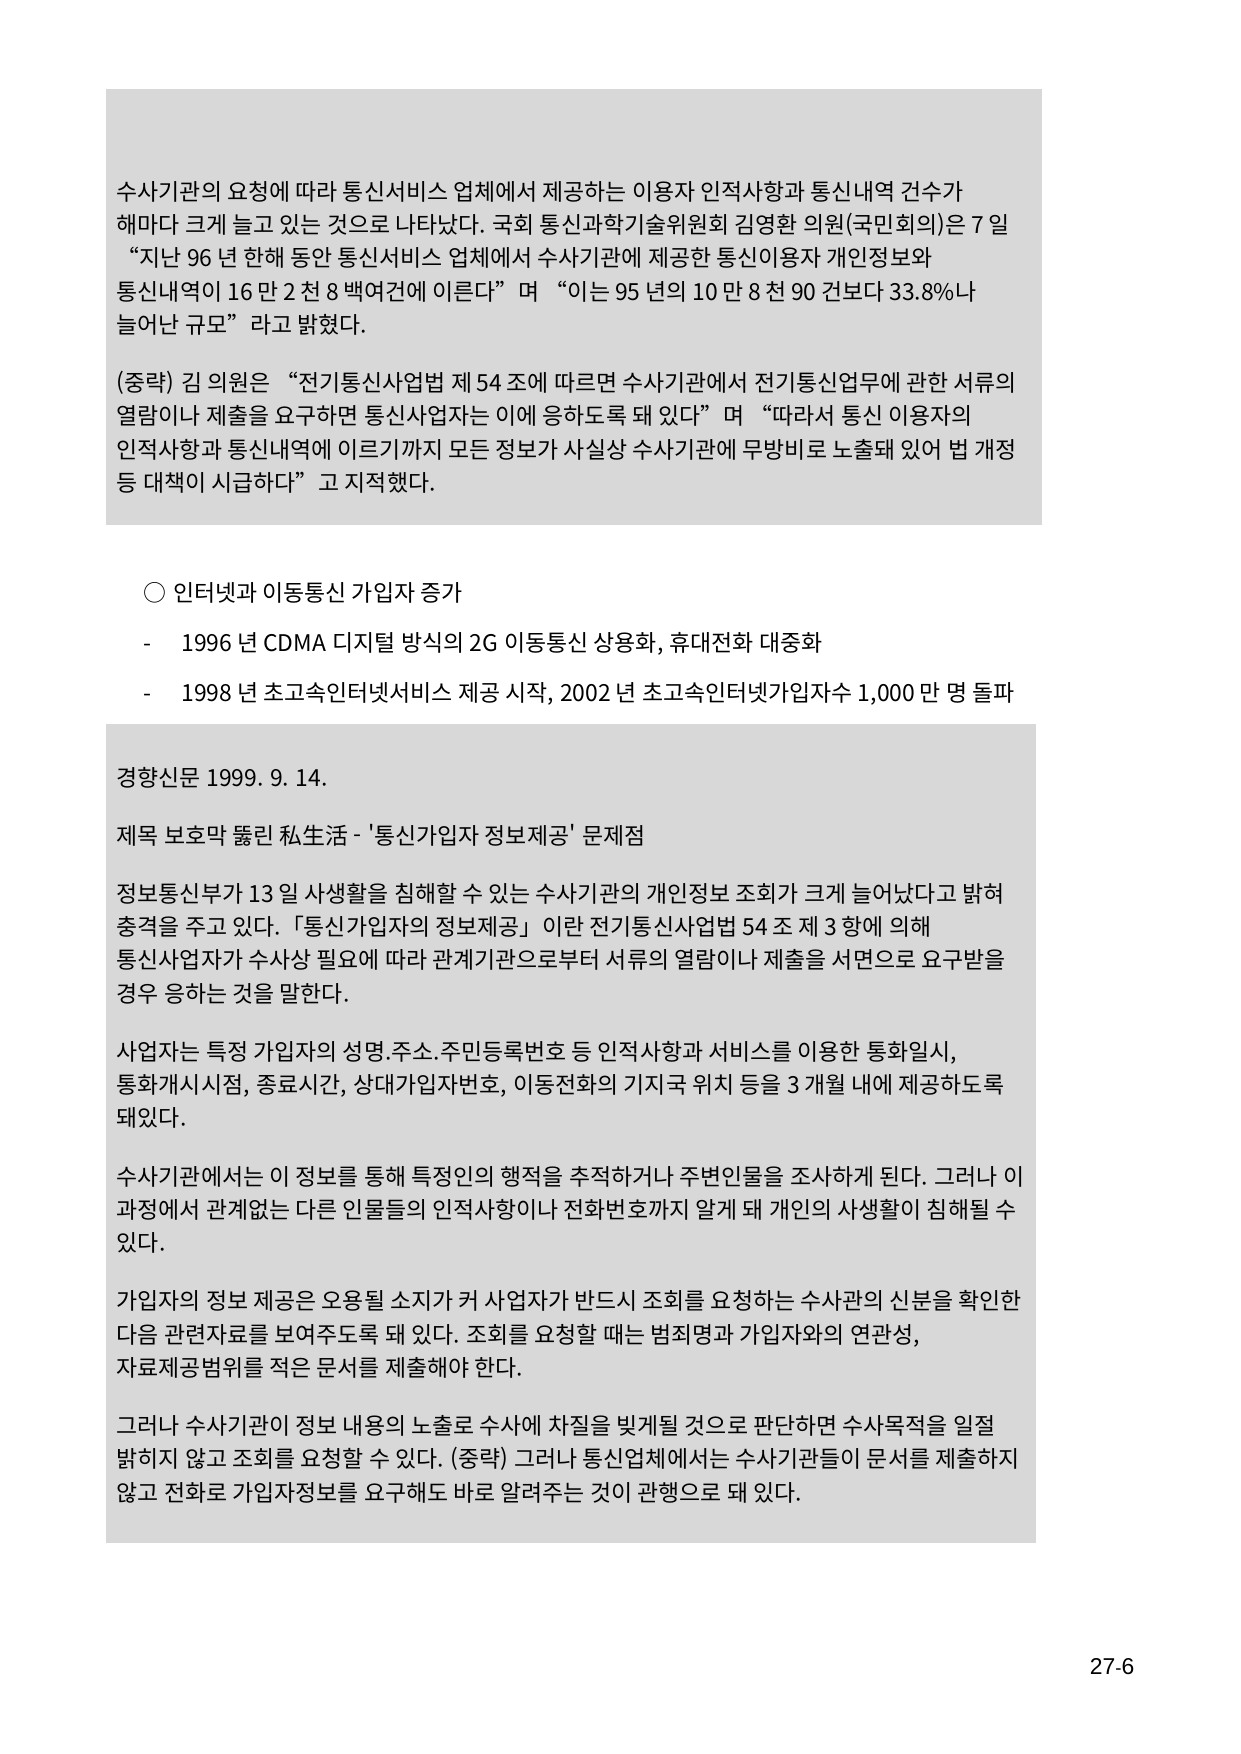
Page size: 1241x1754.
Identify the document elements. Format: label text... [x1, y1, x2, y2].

table_header 수사기관의 요청에 따라 통신서비스 업체에서 제공하는 이용자 인적사항과 통신내역 건수가 해마다 크게 늘고 있는 것으로 나타났다. 국회 통신과학기술위원회 김영환 의원(국민회의)은 7일 “지난 96년 한해 동안 통신서비스 업체에서 수사기관에 제공한 통신이용자 개인정보와 통신내역이 16만2천8백여건에 이른다”며 “이는 95년의 10만8천90건보다 33.8%나 늘어난 규모”라고 밝혔다. (중략) 김 의원은 “전기통신사업법 제54조에 따르면 수사기관에서 전기통신업무에 관한 서류의 열람이나 제출을 요구하면 통신사업자는 이에 응하도록 돼 있다”며 “따라서 통신 이용자의 인적사항과 통신내역에 이르기까지 모든 정보가 사실상 수사기관에 무방비로 노출돼 있어 법 개정 등 대책이 시급하다”고 지적했다. [106, 89, 1042, 525]
list 1996년 CDMA 디지털 방식의 2G 이동통신 상용화, 휴대전화 대중화 [144, 624, 1134, 658]
table_header 경향신문 1999. 9. 14. 제목 보호막 뚫린 私生活 - '통신가입자 정보제공' 문제점 정보통신부가 13일 사생활을 침해할 수 있는 수사기관의 개인정보 조회가 크게 늘어났다고 밝혀 충격을 주고 있다.「통신가입자의 정보제공」이란 전기통신사업법 54조 제3항에 의해 통신사업자가 수사상 필요에 따라 관계기관으로부터 서류의 열람이나 제출을 서면으로 요구받을 경우 응하는 것을 말한다. 사업자는 특정 가입자의 성명.주소.주민등록번호 등 인적사항과 서비스를 이용한 통화일시, 통화개시시점, 종료시간, 상대가입자번호, 이동전화의 기지국 위치 등을 3개월 내에 제공하도록 돼있다. 수사기관에서는 이 정보를 통해 특정인의 행적을 추적하거나 주변인물을 조사하게 된다. 그러나 이 과정에서 관계없는 다른 인물들의 인적사항이나 전화번호까지 알게 돼 개인의 사생활이 침해될 수 있다. 가입자의 정보 제공은 오용될 소지가 커 사업자가 반드시 조회를 요청하는 수사관의 신분을 확인한 다음 관련자료를 보여주도록 돼 있다. 조회를 요청할 때는 범죄명과 가입자와의 연관성, 자료제공범위를 적은 문서를 제출해야 한다. 그러나 수사기관이 정보 내용의 노출로 수사에 차질을 빚게될 것으로 판단하면 수사목적을 일절 밝히지 않고 조회를 요청할 수 있다. (중략) 그러나 통신업체에서는 수사기관들이 문서를 제출하지 않고 전화로 가입자정보를 요구해도 바로 알려주는 것이 관행으로 돼 있다. [106, 724, 1036, 1543]
text ○ 인터넷과 이동통신 가입자 증가 [144, 575, 1134, 608]
list 1998년 초고속인터넷서비스 제공 시작, 2002년 초고속인터넷가입자수 1,000만 명 돌파 [144, 674, 1134, 708]
